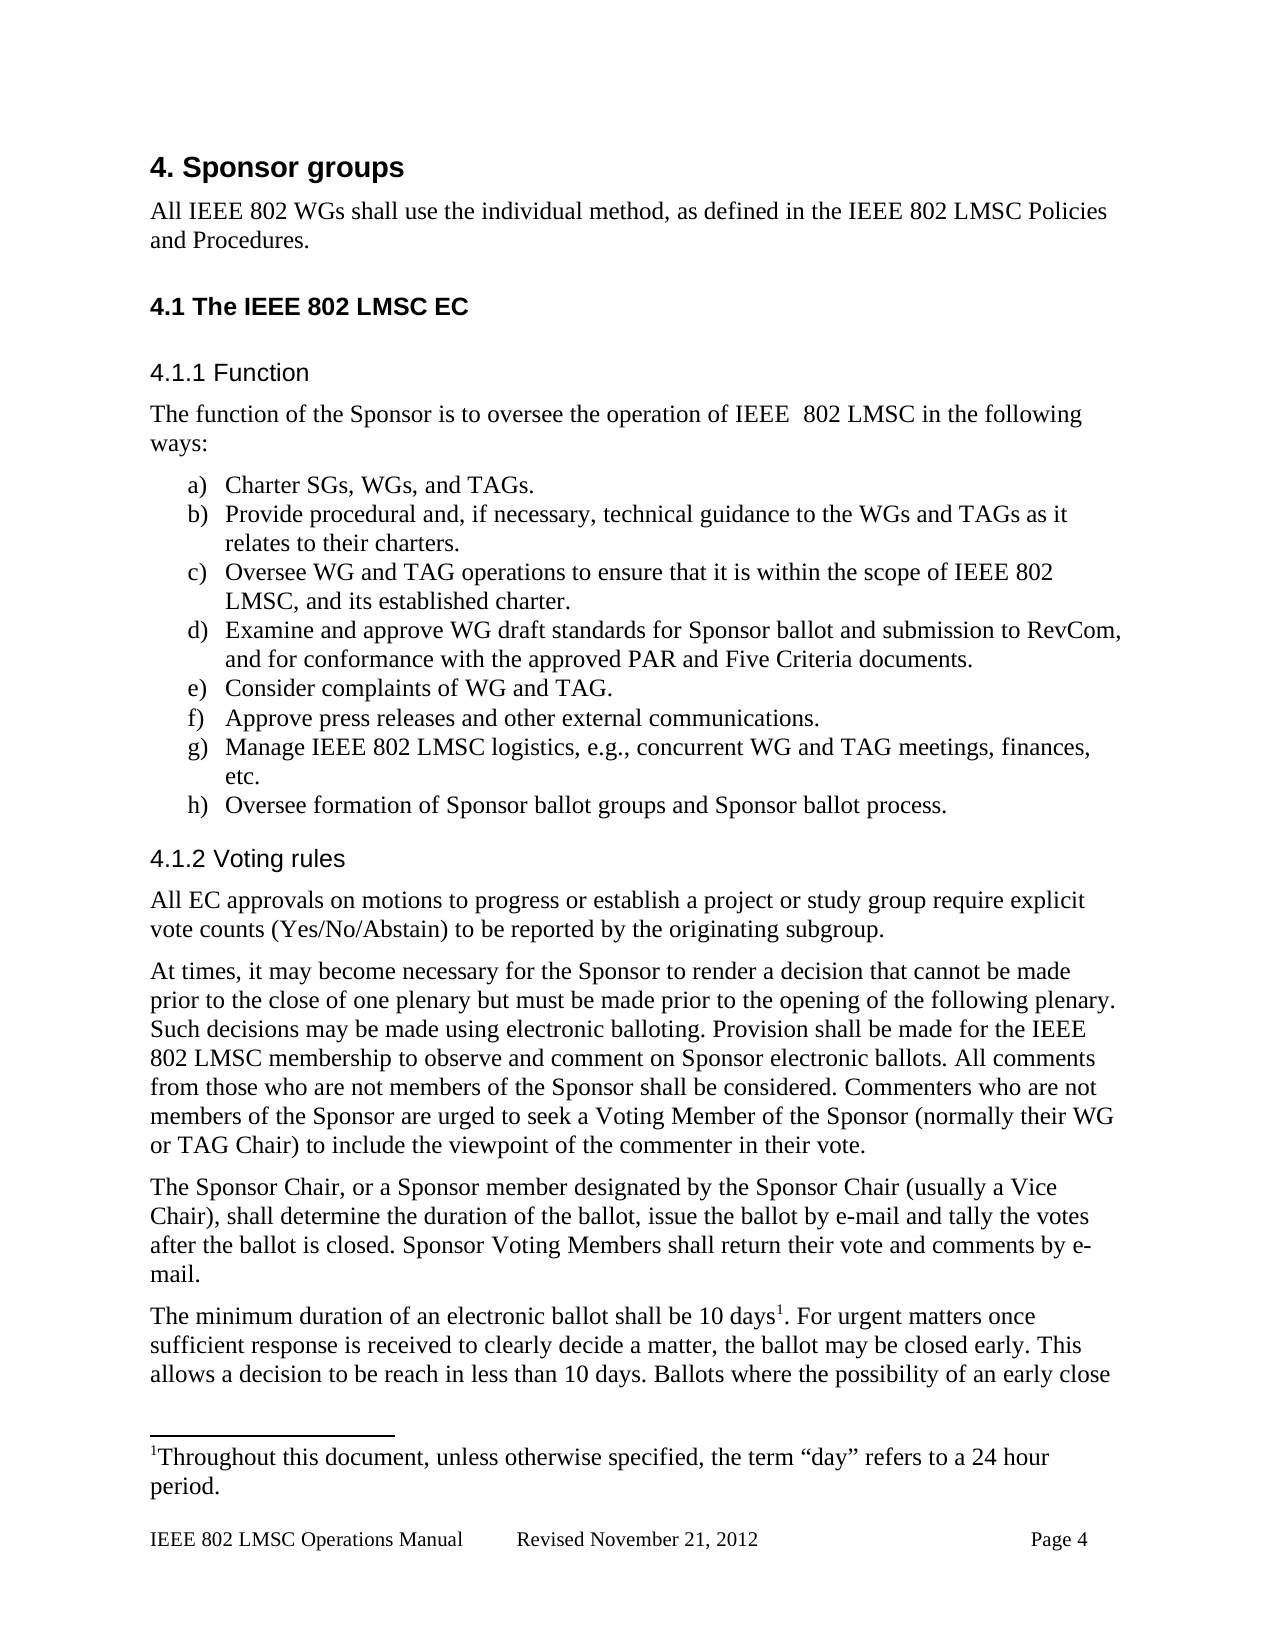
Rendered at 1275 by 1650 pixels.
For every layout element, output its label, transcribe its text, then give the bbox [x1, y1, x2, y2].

list Oversee formation of Sponsor ballot groups and Sponsor ballot process. [187, 789, 1125, 819]
text All IEEE 802 WGs shall use the individual method, as defined in the IEEE 802 LMSC Policies and Procedures. [150, 196, 1125, 254]
list Provide procedural and, if necessary, technical guidance to the WGs and TAGs as it relates to their charters. [187, 499, 1125, 557]
list Manage IEEE 802 LMSC logistics, e.g., concurrent WG and TAG meetings, finances, etc. [187, 731, 1125, 789]
text The Sponsor Chair, or a Sponsor member designated by the Sponsor Chair (usually a Vice Chair), shall determine the duration of the ballot, issue the ballot by e-mail and tally the votes after the ballot is closed. Sponsor Voting Members shall return their vote and comments by e-mail. [150, 1172, 1125, 1288]
subtitle Sponsor groups [150, 150, 1125, 183]
list Consider complaints of WG and TAG. [187, 673, 1125, 702]
list Oversee WG and TAG operations to ensure that it is within the scope of IEEE 802 LMSC, and its established charter. [187, 557, 1125, 615]
text At times, it may become necessary for the Sponsor to render a decision that cannot be made prior to the close of one plenary but must be made prior to the opening of the following plenary. Such decisions may be made using electronic balloting. Provision shall be made for the IEEE 802 LMSC membership to observe and comment on Sponsor electronic ballots. All comments from those who are not members of the Sponsor shall be considered. Commenters who are not members of the Sponsor are urged to seek a Voting Member of the Sponsor (normally their WG or TAG Chair) to include the viewpoint of the commenter in their vote. [150, 956, 1125, 1159]
text All EC approvals on motions to progress or establish a project or study group require explicit vote counts (Yes/No/Abstain) to be reported by the originating subgroup. [150, 885, 1125, 943]
text The minimum duration of an electronic ballot shall be 10 days. For urgent matters once sufficient response is received to clearly decide a matter, the ballot may be closed early. This allows a decision to be reach in less than 10 days. Ballots where the possibility of an early close [150, 1301, 1125, 1388]
text The function of the Sponsor is to oversee the operation of IEEE802 LMSC in the following ways: [150, 399, 1125, 457]
subtitle Voting rules [150, 844, 1125, 873]
list Charter SGs, WGs, and TAGs. [187, 470, 1125, 499]
text Throughout this document, unless otherwise specified, the term “day” refers to a 24 hour period. [150, 1442, 1125, 1500]
subtitle The IEEE 802 LMSC EC [150, 292, 1125, 321]
subtitle Function [150, 358, 1125, 387]
list Approve press releases and other external communications. [187, 702, 1125, 731]
list Examine and approve WG draft standards for Sponsor ballot and submission to RevCom, and for conformance with the approved PAR and Five Criteria documents. [187, 615, 1125, 673]
